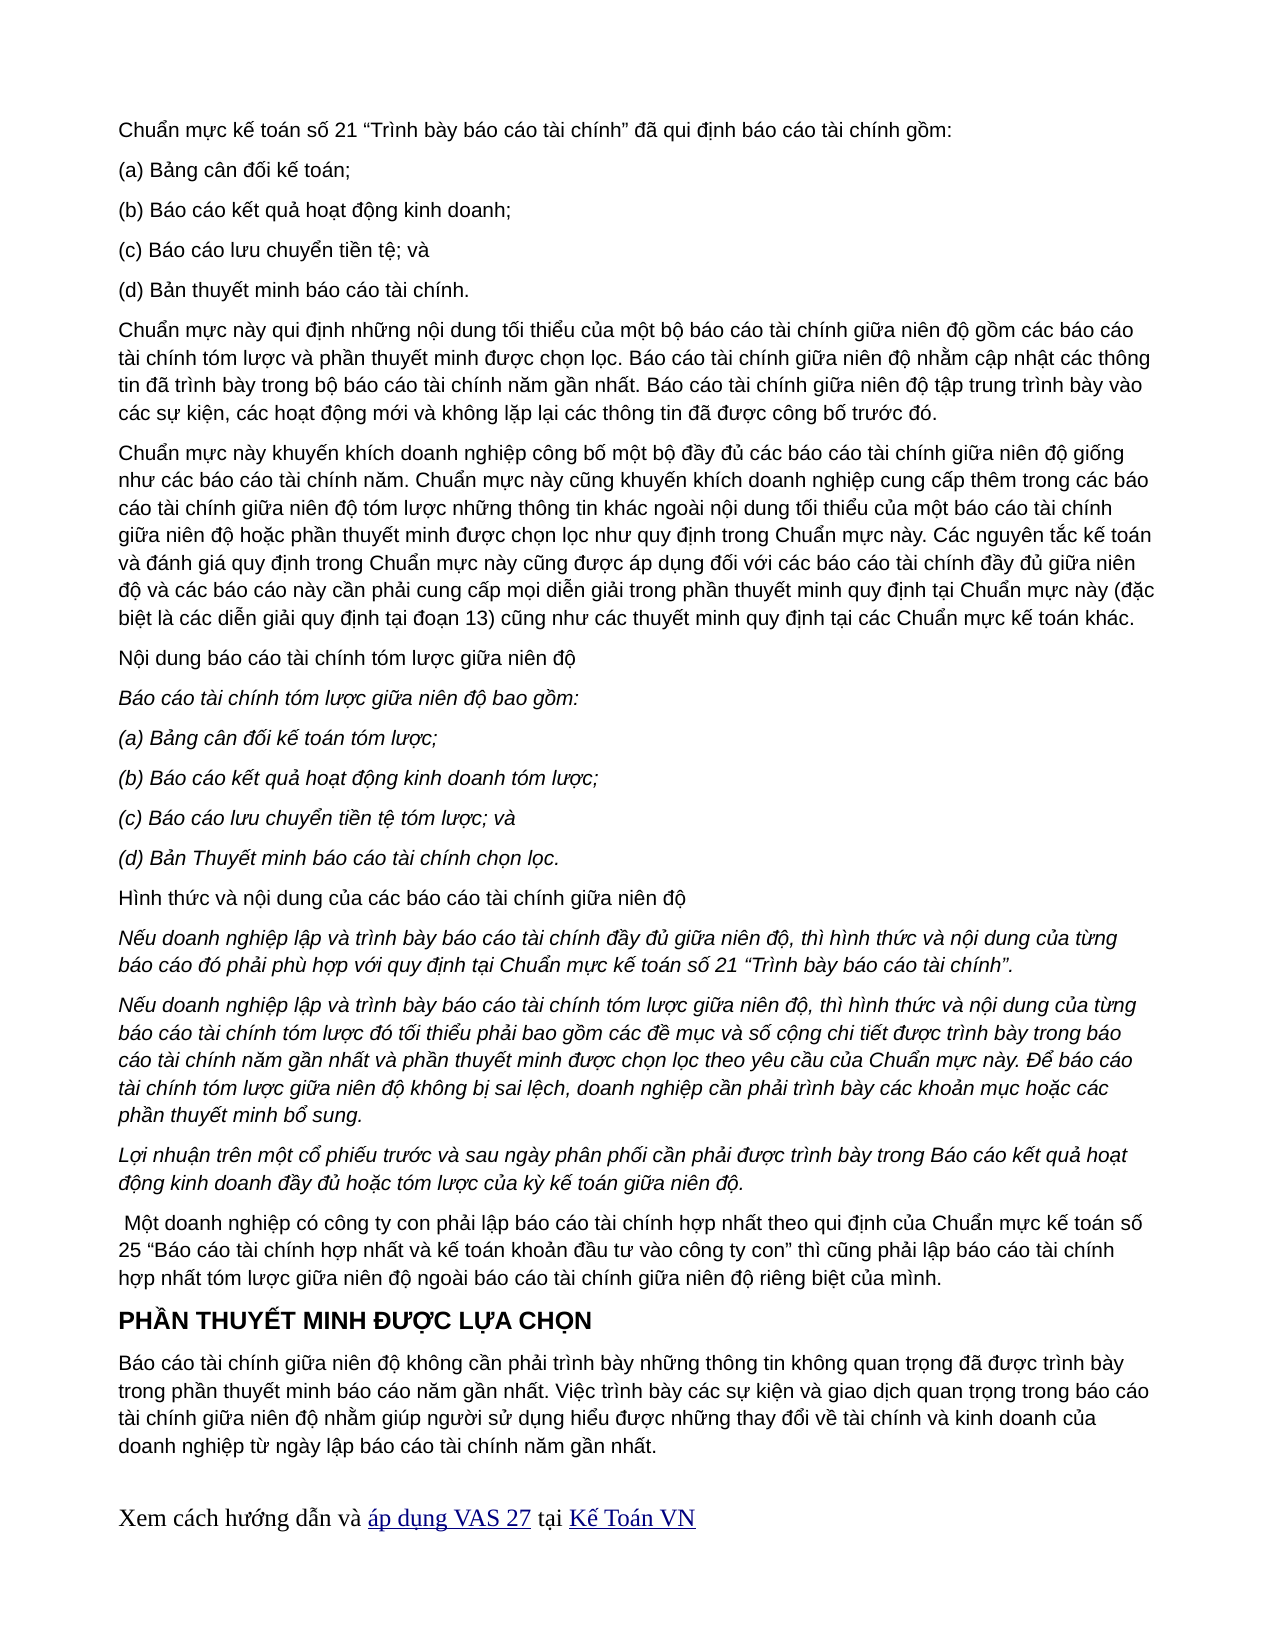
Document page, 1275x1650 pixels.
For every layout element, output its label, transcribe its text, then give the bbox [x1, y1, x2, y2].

text (c) Báo cáo lưu chuyển tiền tệ tóm lược; và [118, 806, 1157, 829]
text (b) Báo cáo kết quả hoạt động kinh doanh tóm lược; [118, 766, 1157, 789]
text (a) Bảng cân đối kế toán; [118, 158, 1157, 182]
text Nội dung báo cáo tài chính tóm lược giữa niên độ [118, 646, 1157, 669]
text Lợi nhuận trên một cổ phiếu trước và sau ngày phân phối cần phải được trình bày trong Báo cáo kết quả hoạt động kinh doanh đầy đủ hoặc tóm lược của kỳ kế toán giữa niên độ. [118, 1143, 1157, 1194]
text Một doanh nghiệp có công ty con phải lập báo cáo tài chính hợp nhất theo qui định của Chuẩn mực kế toán số 25 “Báo cáo tài chính hợp nhất và kế toán khoản đầu tư vào công ty con” thì cũng phải lập báo cáo tài chính hợp nhất tóm lược giữa niên độ ngoài báo cáo tài chính giữa niên độ riêng biệt của mình. [118, 1211, 1157, 1289]
text Nếu doanh nghiệp lập và trình bày báo cáo tài chính tóm lược giữa niên độ, thì hình thức và nội dung của từng báo cáo tài chính tóm lược đó tối thiểu phải bao gồm các đề mục và số cộng chi tiết được trình bày trong báo cáo tài chính năm gần nhất và phần thuyết minh được chọn lọc theo yêu cầu của Chuẩn mực này. Để báo cáo tài chính tóm lược giữa niên độ không bị sai lệch, doanh nghiệp cần phải trình bày các khoản mục hoặc các phần thuyết minh bổ sung. [118, 993, 1157, 1127]
text (c) Báo cáo lưu chuyển tiền tệ; và [118, 238, 1157, 262]
text Chuẩn mực này khuyến khích doanh nghiệp công bố một bộ đầy đủ các báo cáo tài chính giữa niên độ giống như các báo cáo tài chính năm. Chuẩn mực này cũng khuyến khích doanh nghiệp cung cấp thêm trong các báo cáo tài chính giữa niên độ tóm lược những thông tin khác ngoài nội dung tối thiểu của một báo cáo tài chính giữa niên độ hoặc phần thuyết minh được chọn lọc như quy định trong Chuẩn mực này. Các nguyên tắc kế toán và đánh giá quy định trong Chuẩn mực này cũng được áp dụng đối với các báo cáo tài chính đầy đủ giữa niên độ và các báo cáo này cần phải cung cấp mọi diễn giải trong phần thuyết minh quy định tại Chuẩn mực này (đặc biệt là các diễn giải quy định tại đoạn 13) cũng như các thuyết minh quy định tại các Chuẩn mực kế toán khác. [118, 441, 1157, 629]
text Chuẩn mực này qui định những nội dung tối thiểu của một bộ báo cáo tài chính giữa niên độ gồm các báo cáo tài chính tóm lược và phần thuyết minh được chọn lọc. Báo cáo tài chính giữa niên độ nhằm cập nhật các thông tin đã trình bày trong bộ báo cáo tài chính năm gần nhất. Báo cáo tài chính giữa niên độ tập trung trình bày vào các sự kiện, các hoạt động mới và không lặp lại các thông tin đã được công bố trước đó. [118, 318, 1157, 424]
text (b) Báo cáo kết quả hoạt động kinh doanh; [118, 198, 1157, 222]
text (d) Bản thuyết minh báo cáo tài chính. [118, 278, 1157, 302]
text PHẦN THUYẾT MINH ĐƯỢC LỰA CHỌN [118, 1306, 1157, 1334]
text (a) Bảng cân đối kế toán tóm lược; [118, 726, 1157, 749]
text Chuẩn mực kế toán số 21 “Trình bày báo cáo tài chính” đã qui định báo cáo tài chính gồm: [118, 118, 1157, 142]
text Báo cáo tài chính giữa niên độ không cần phải trình bày những thông tin không quan trọng đã được trình bày trong phần thuyết minh báo cáo năm gần nhất. Việc trình bày các sự kiện và giao dịch quan trọng trong báo cáo tài chính giữa niên độ nhằm giúp người sử dụng hiểu được những thay đổi về tài chính và kinh doanh của doanh nghiệp từ ngày lập báo cáo tài chính năm gần nhất. [118, 1351, 1157, 1458]
text Hình thức và nội dung của các báo cáo tài chính giữa niên độ [118, 886, 1157, 909]
text Báo cáo tài chính tóm lược giữa niên độ bao gồm: [118, 686, 1157, 709]
text (d) Bản Thuyết minh báo cáo tài chính chọn lọc. [118, 846, 1157, 869]
text Nếu doanh nghiệp lập và trình bày báo cáo tài chính đầy đủ giữa niên độ, thì hình thức và nội dung của từng báo cáo đó phải phù hợp với quy định tại Chuẩn mực kế toán số 21 “Trình bày báo cáo tài chính”. [118, 926, 1157, 977]
